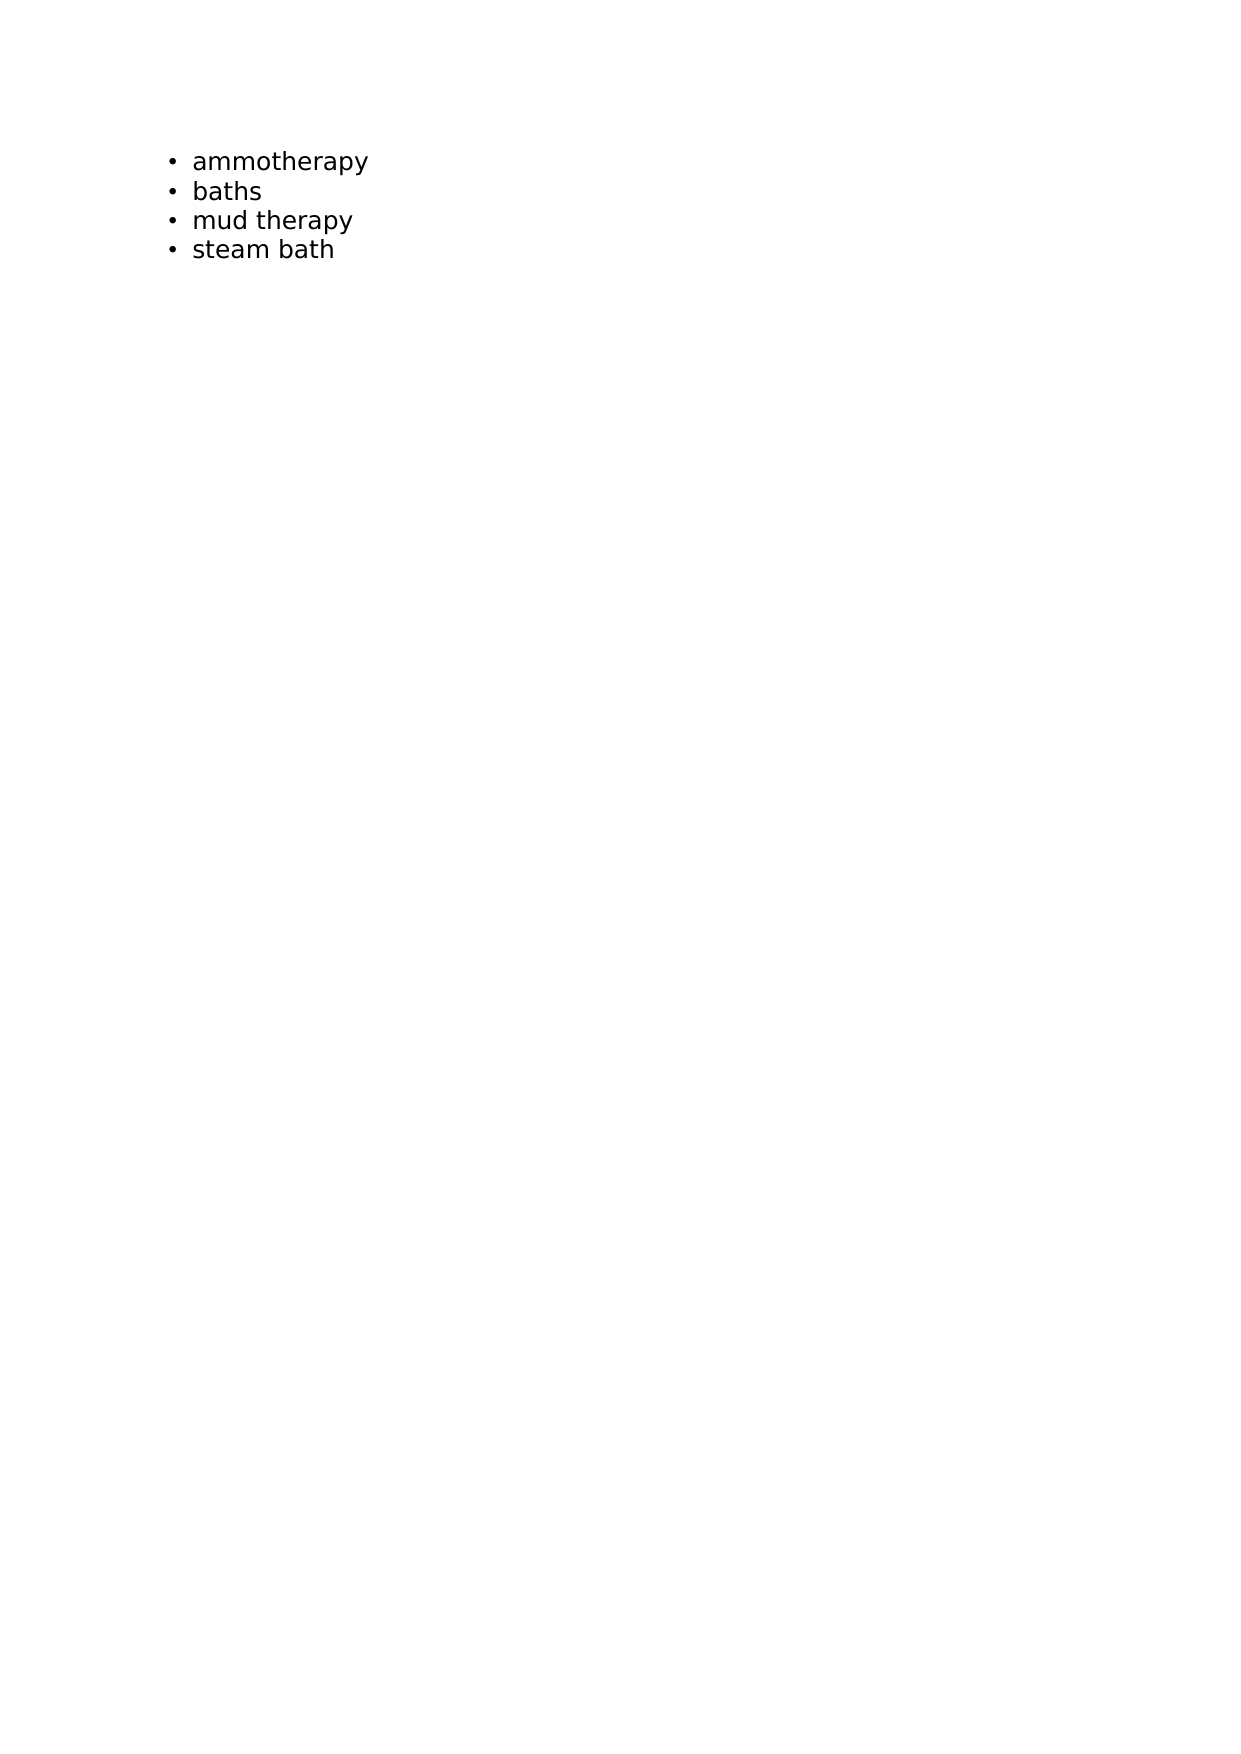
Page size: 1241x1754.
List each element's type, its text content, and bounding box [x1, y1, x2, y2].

list ammotherapy [177, 148, 1122, 177]
list baths [177, 177, 1122, 206]
list mud therapy [177, 206, 1122, 235]
list steam bath [177, 235, 1122, 264]
